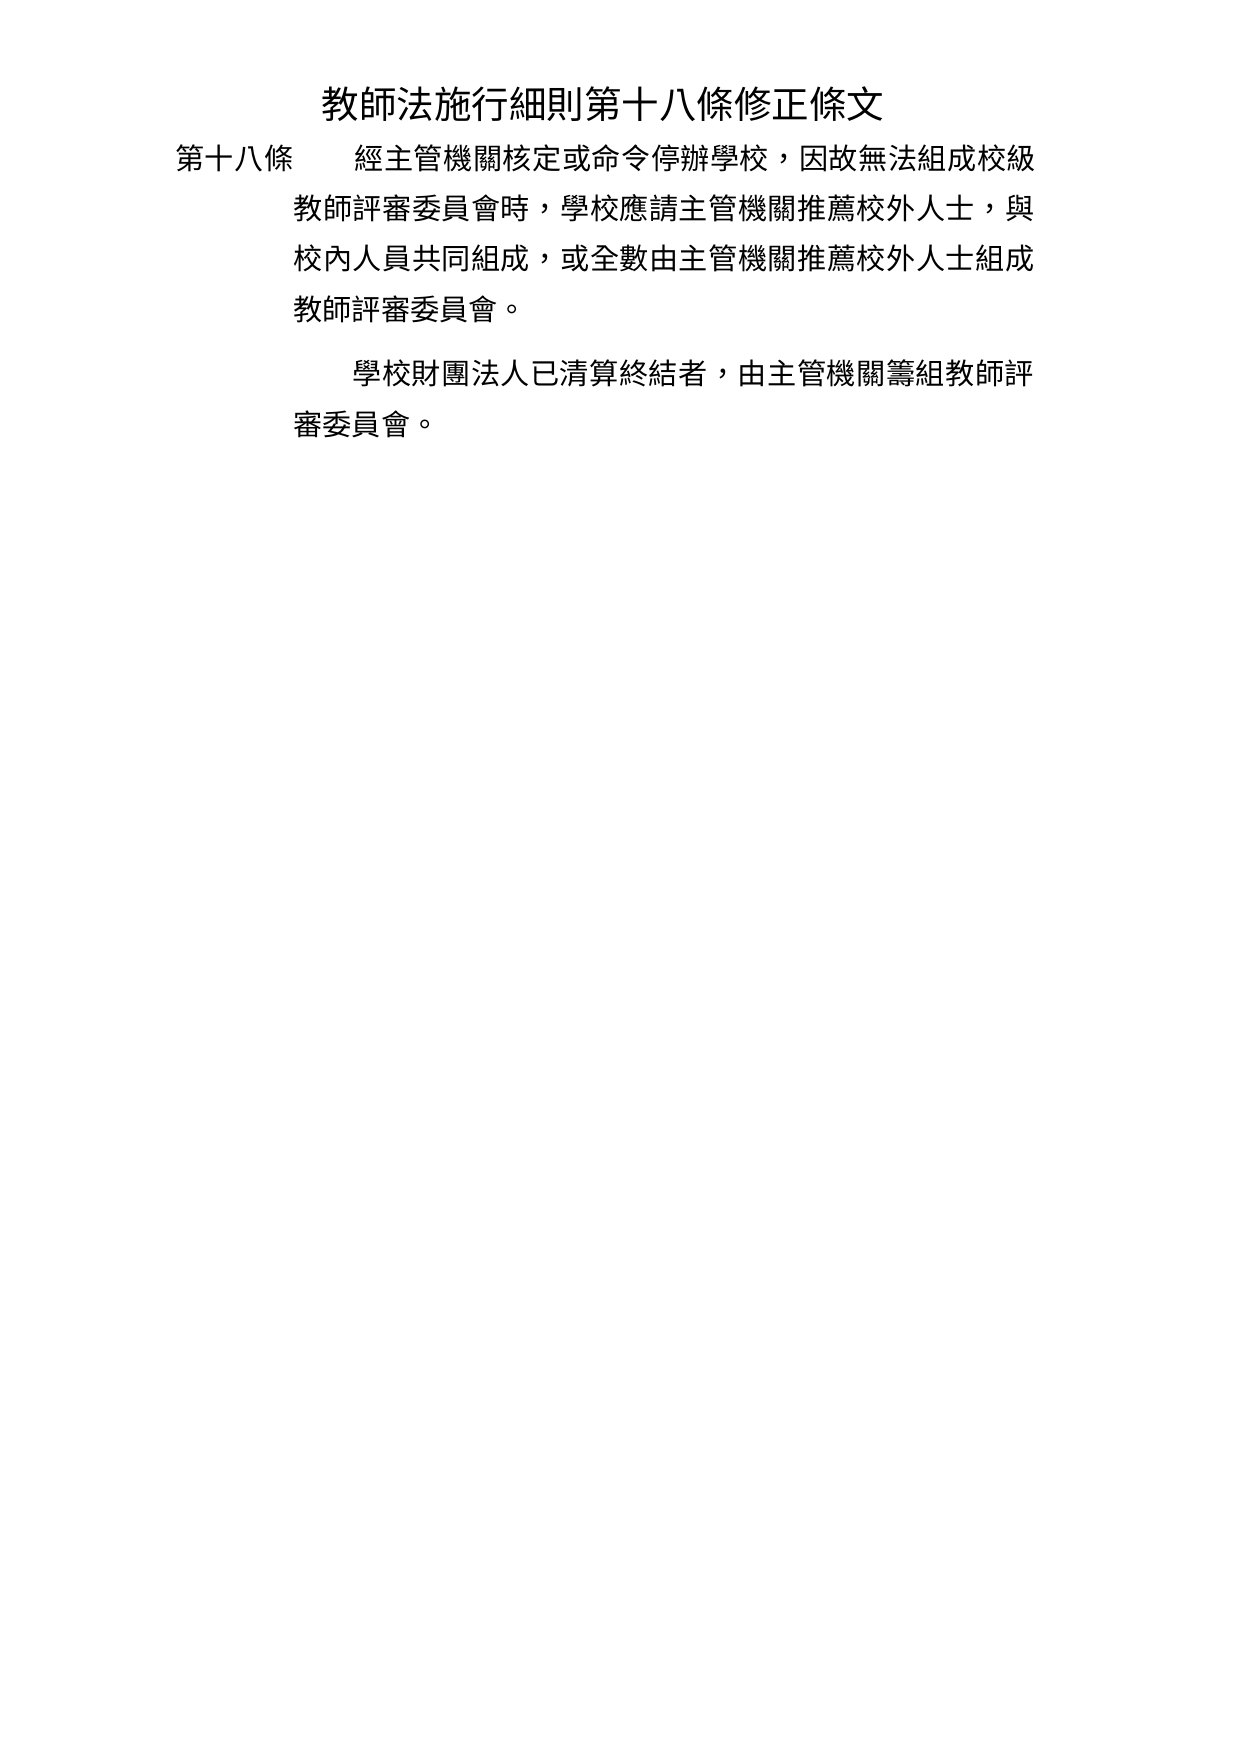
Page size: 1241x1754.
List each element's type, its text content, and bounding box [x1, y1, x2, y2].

text 第十八條 經主管機關核定或命令停辦學校，因故無法組成校級 教師評審委員會時，學校應請主管機關推薦校外人士，與校內人員共同組成，或全數由主管機關推薦校外人士組成教師評審委員會。 [175, 129, 1037, 330]
text 教師法施行細則第十八條修正條文 [169, 75, 1037, 129]
text 學校財團法人已清算終結者，由主管機關籌組教師評審委員會。 [293, 345, 1037, 445]
